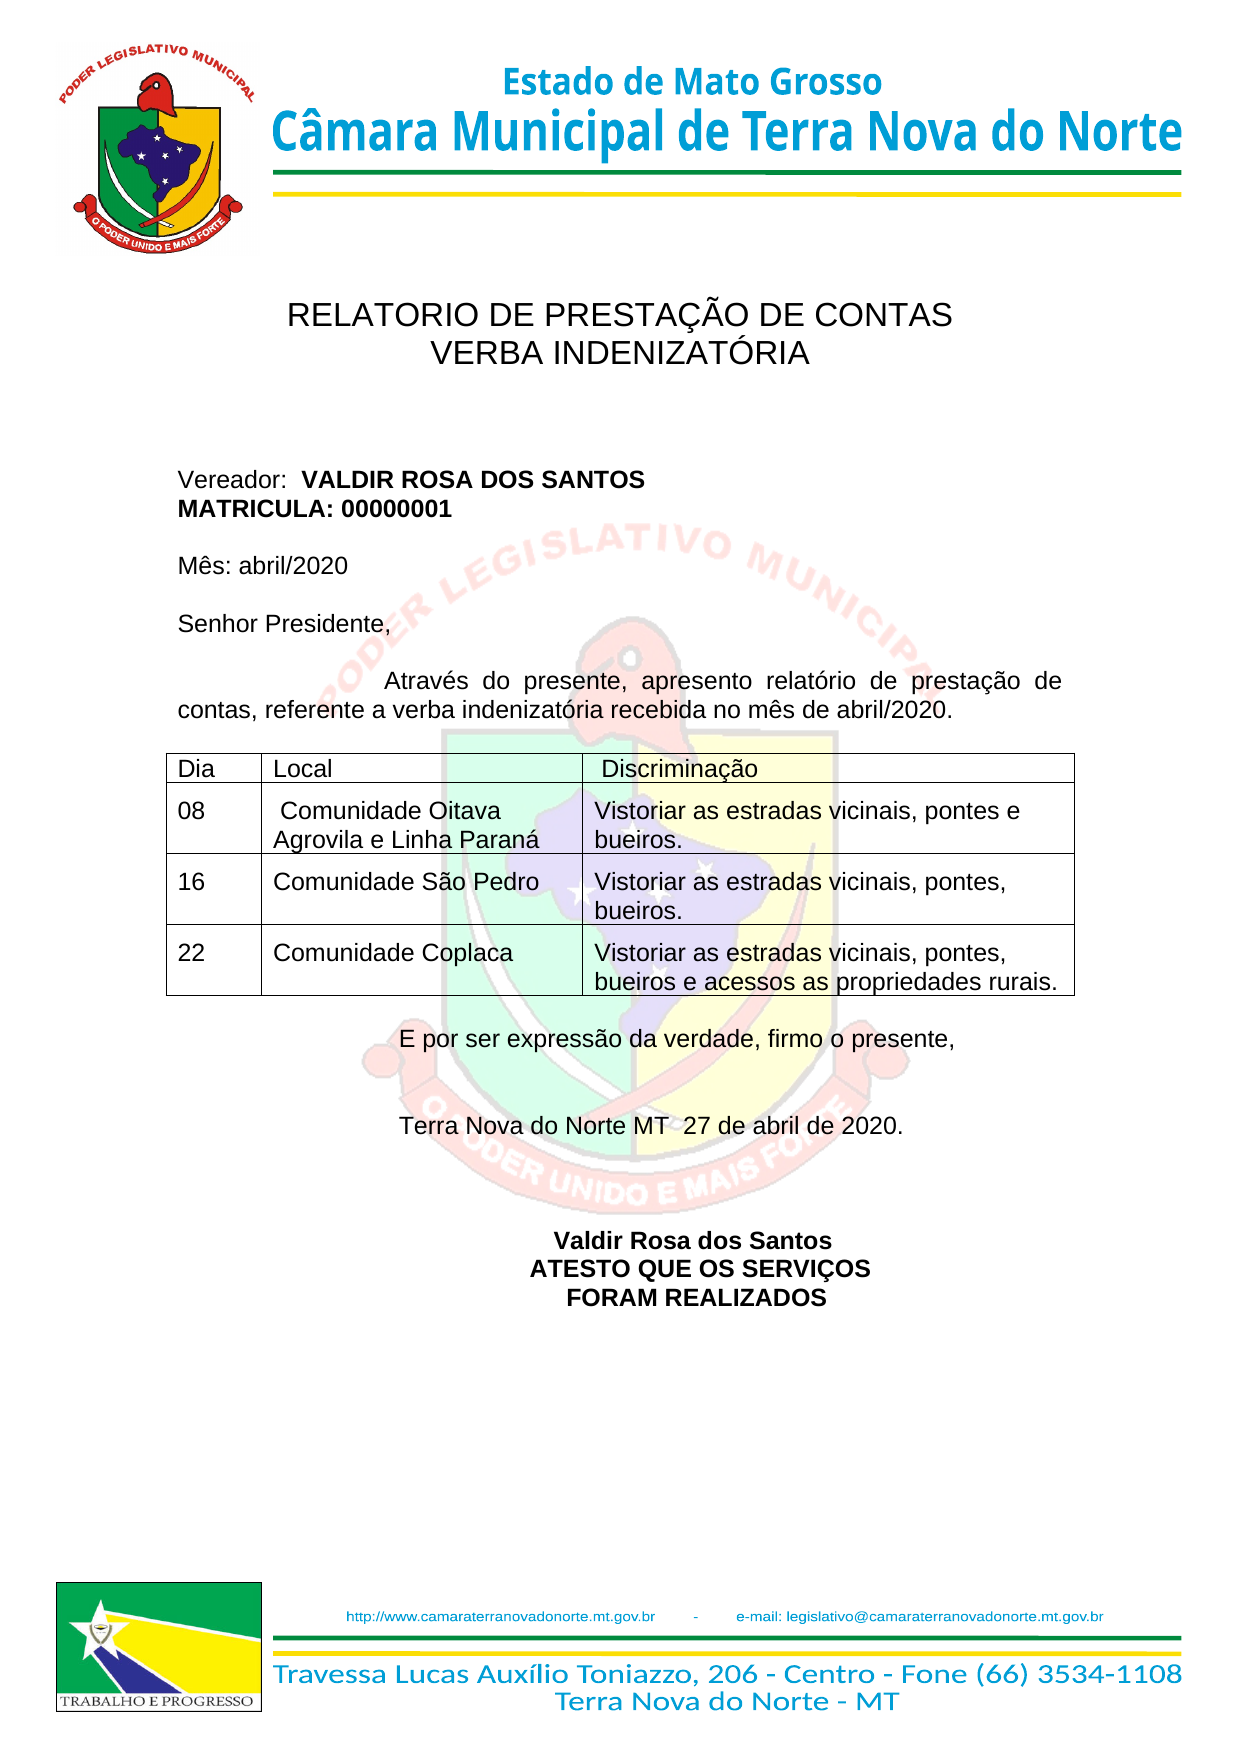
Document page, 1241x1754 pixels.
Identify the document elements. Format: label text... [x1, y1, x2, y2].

text E por ser expressão da verdade, firmo o presente, [966, 1024, 1063, 1053]
text Através do presente, apresento relatório de prestação de contas, referente a verba indenizatória recebida no mês de abril/2020. [966, 666, 1063, 724]
table_cell Comunidade Coplaca [262, 925, 303, 995]
text RELATORIO DE PRESTAÇÃO DE CONTAS [177, 294, 1063, 333]
table_cell Vistoriar as estradas vicinais, pontes e bueiros. [966, 783, 1074, 853]
table_cell 16 [167, 854, 261, 924]
text Valdir Rosa dos Santos [177, 1226, 1063, 1254]
text Senhor Presidente, [966, 609, 1063, 637]
text ATESTO QUE OS SERVIÇOS [236, 1254, 1122, 1283]
text FORAM REALIZADOS [236, 1283, 1122, 1312]
text Mês: abril/2020 [966, 551, 1063, 580]
table_cell 08 [167, 783, 261, 853]
text VERBA INDENIZATÓRIA [177, 333, 1063, 371]
text Senhor Presidente, [177, 609, 303, 637]
table_cell Vistoriar as estradas vicinais, pontes, bueiros e acessos as propriedades rurais. [966, 925, 1074, 995]
picture [57, 1583, 261, 1711]
table_cell Vistoriar as estradas vicinais, pontes, bueiros. [966, 854, 1074, 924]
table_header Local [262, 754, 303, 782]
text Vereador: VALDIR ROSA DOS SANTOS [177, 465, 1063, 494]
text Terra Nova do Norte MT 27 de abril de 2020. [966, 1111, 1063, 1139]
text Mês: abril/2020 [177, 551, 303, 580]
picture [860, 1611, 868, 1623]
table_cell Comunidade Oitava Agrovila e Linha Paraná [262, 783, 303, 853]
text MATRICULA: 00000001 [177, 494, 1063, 522]
table_cell 22 [167, 925, 261, 995]
picture [55, 42, 260, 256]
text E por ser expressão da verdade, firmo o presente, [177, 1024, 303, 1053]
table_header Discriminação [966, 754, 1074, 782]
text Terra Nova do Norte MT 27 de abril de 2020. [177, 1111, 303, 1139]
text Através do presente, apresento relatório de prestação de contas, referente a verba indenizatória recebida no mês de abril/2020. [177, 666, 303, 724]
table_header Dia [167, 754, 261, 782]
table_cell Comunidade São Pedro [262, 854, 303, 924]
